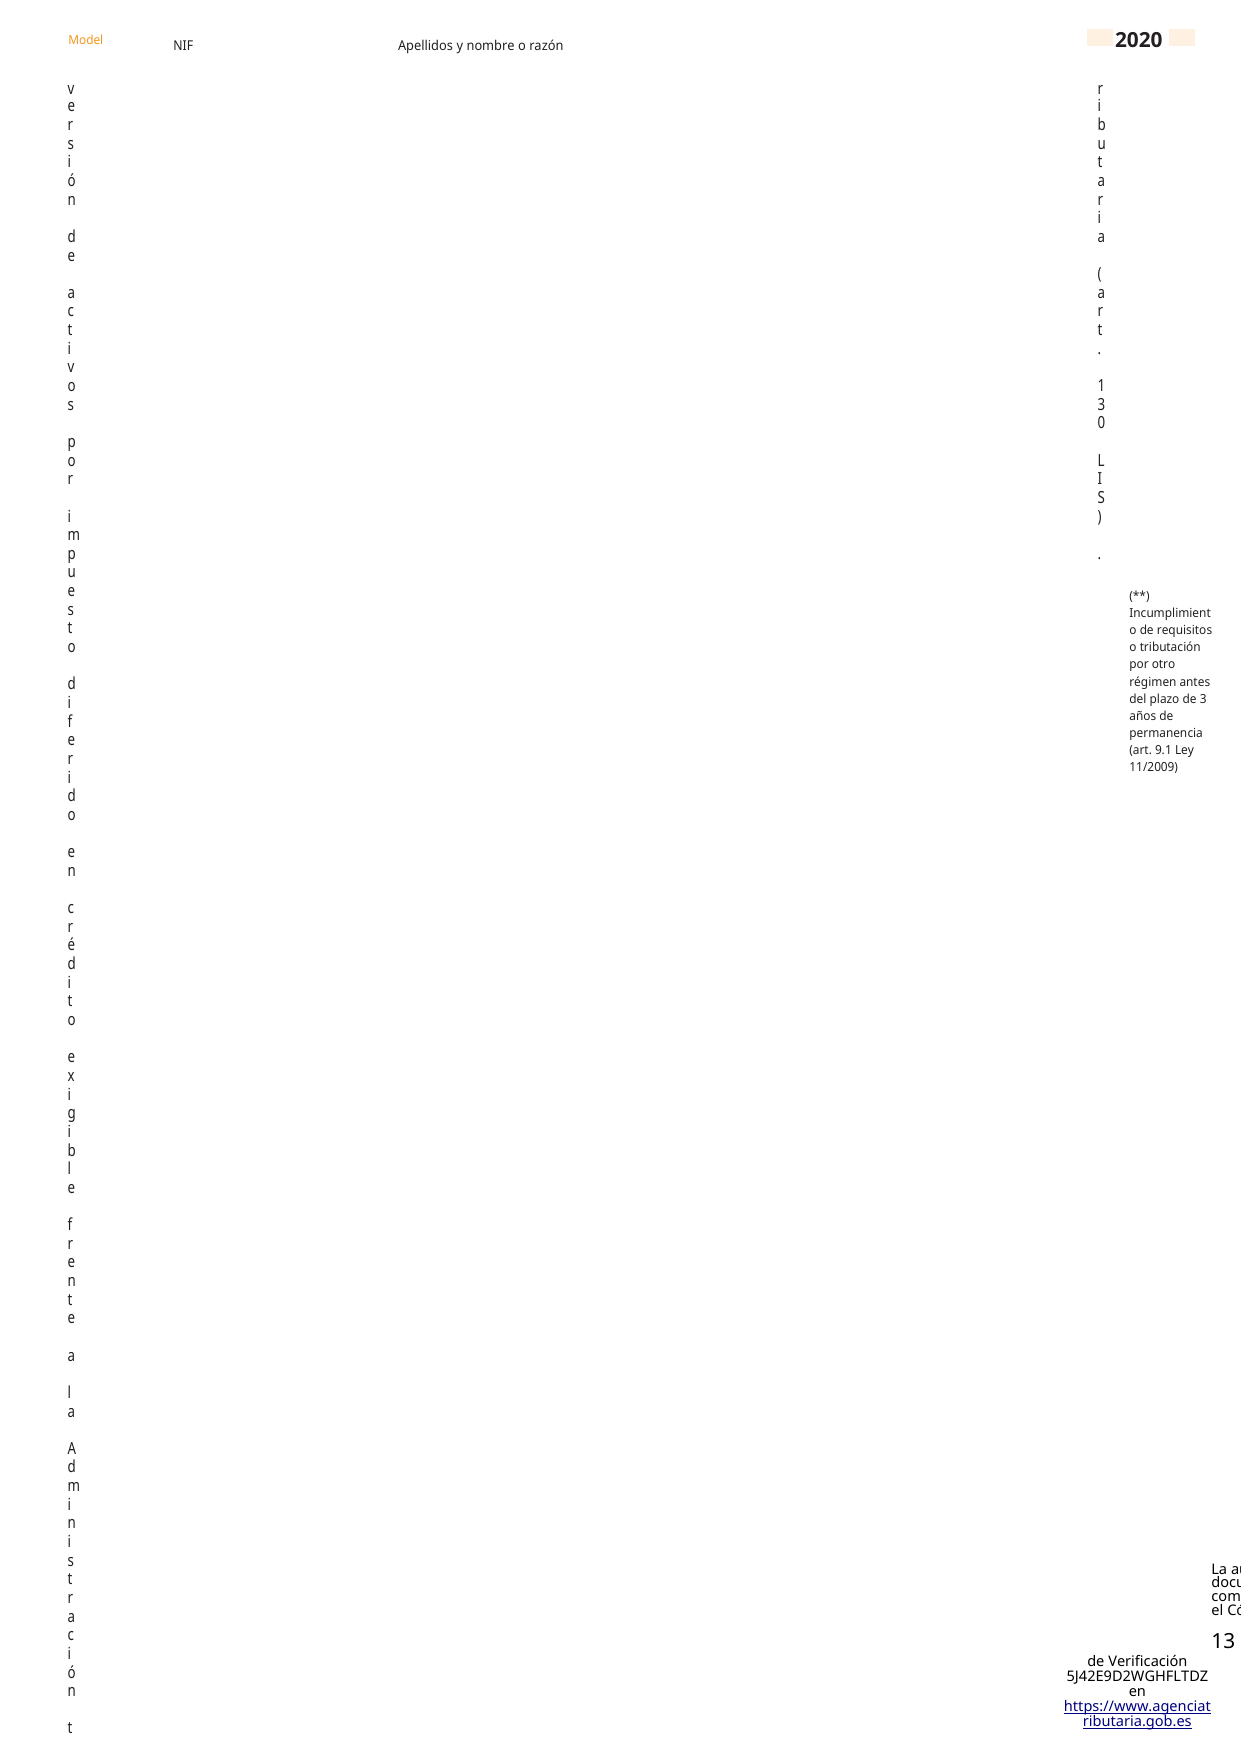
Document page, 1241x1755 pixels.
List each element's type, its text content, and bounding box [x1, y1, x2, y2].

text de Verificación 5J42E9D2WGHFLTDZ en https://www.agenciatributaria.gob.es [1061, 1654, 1213, 1729]
text La autenticidad de este documento puede ser comprobada mediante el Código Seguro 13 [1211, 1563, 1241, 1654]
text (**) Incumplimiento de requisitos o tributación por otro régimen antes del plazo de 3 años de permanencia (art. 9.1 Ley 11/2009) [1129, 587, 1213, 775]
